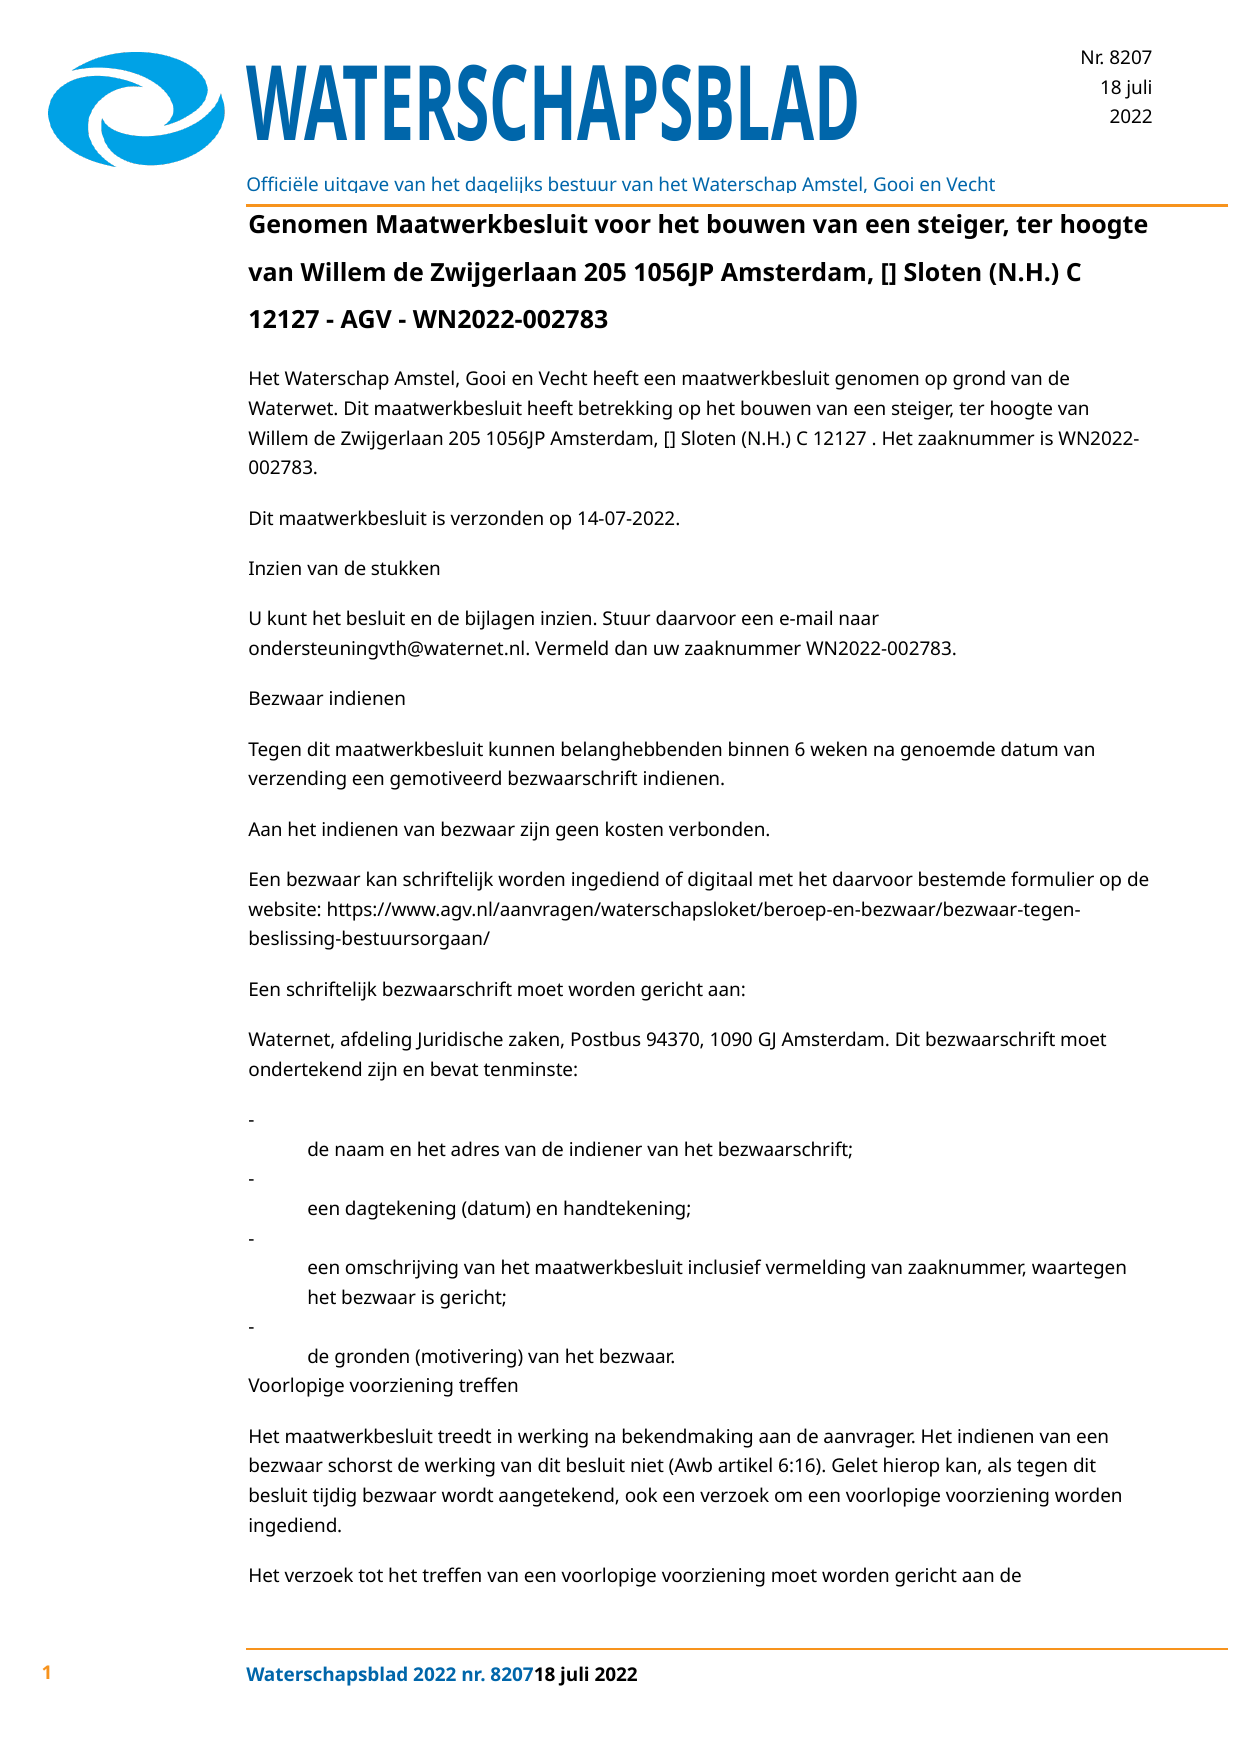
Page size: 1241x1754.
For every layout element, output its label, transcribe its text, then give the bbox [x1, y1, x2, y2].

text Waternet, afdeling Juridische zaken, Postbus 94370, 1090 GJ Amsterdam. Dit bezwaarschrift moet ondertekend zijn en bevat tenminste: [248, 1026, 1152, 1082]
list de gronden (motivering) van het bezwaar. [248, 1343, 1152, 1369]
text U kunt het besluit en de bijlagen inzien. Stuur daarvoor een e-mail naar ondersteuningvth@waternet.nl. Vermeld dan uw zaaknummer WN2022-002783. [248, 606, 1152, 661]
text Voorlopige voorziening treffen [248, 1373, 1152, 1398]
picture [41, 47, 231, 172]
text Genomen Maatwerkbesluit voor het bouwen van een steiger, ter hoogte van Willem de Zwijgerlaan 205 1056JP Amsterdam, [] Sloten (N.H.) C 12127 - AGV - WN2022-002783 [248, 207, 1152, 336]
text Aan het indienen van bezwaar zijn geen kosten verbonden. [248, 816, 1152, 842]
text Een bezwaar kan schriftelijk worden ingediend of digitaal met het daarvoor bestemde formulier op de website: https://www.agv.nl/aanvragen/waterschapsloket/beroep-en-bezwaar/bezwaar-tegen-beslissing-bestuursorgaan/ [248, 866, 1152, 951]
text Tegen dit maatwerkbesluit kunnen belanghebbenden binnen 6 weken na genoemde datum van verzending een gemotiveerd bezwaarschrift indienen. [248, 736, 1152, 791]
text Een schriftelijk bezwaarschrift moet worden gericht aan: [248, 976, 1152, 1002]
text Het verzoek tot het treffen van een voorlopige voorziening moet worden gericht aan de [248, 1562, 1152, 1588]
list de naam en het adres van de indiener van het bezwaarschrift; [248, 1136, 1152, 1162]
text Het maatwerkbesluit treedt in werking na bekendmaking aan de aanvrager. Het indienen van een bezwaar schorst de werking van dit besluit niet (Awb artikel 6:16). Gelet hierop kan, als tegen dit besluit tijdig bezwaar wordt aangetekend, ook een verzoek om een voorlopige voorziening worden ingediend. [248, 1423, 1152, 1537]
list een dagtekening (datum) en handtekening; [248, 1195, 1152, 1221]
text Dit maatwerkbesluit is verzonden op 14-07-2022. [248, 505, 1152, 530]
list een omschrijving van het maatwerkbesluit inclusief vermelding van zaaknummer, waartegen het bezwaar is gericht; [248, 1254, 1152, 1309]
text Het Waterschap Amstel, Gooi en Vecht heeft een maatwerkbesluit genomen op grond van de Waterwet. Dit maatwerkbesluit heeft betrekking op het bouwen van een steiger, ter hoogte van Willem de Zwijgerlaan 205 1056JP Amsterdam, [] Sloten (N.H.) C 12127 . Het zaaknummer is WN2022-002783. [248, 366, 1152, 480]
text Bezwaar indienen [248, 686, 1152, 711]
text Inzien van de stukken [248, 555, 1152, 581]
